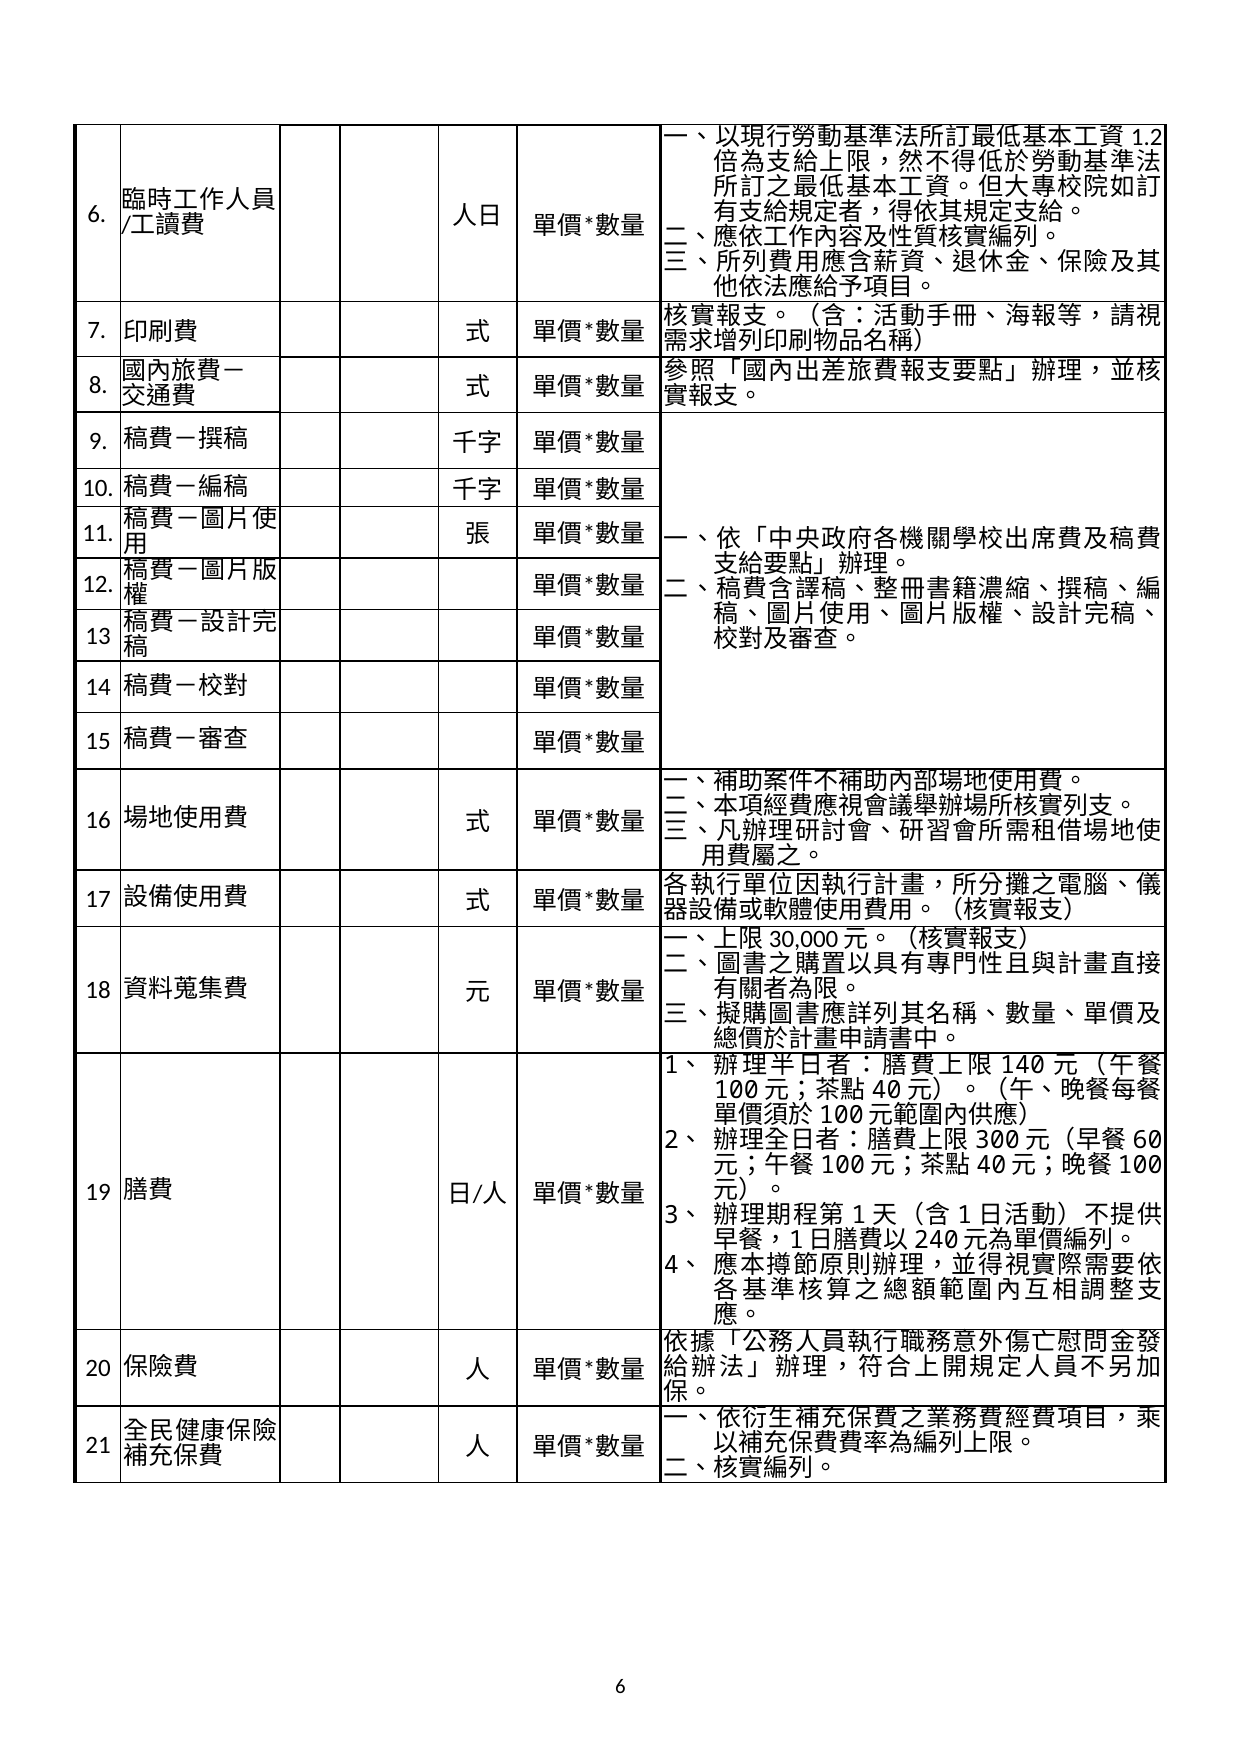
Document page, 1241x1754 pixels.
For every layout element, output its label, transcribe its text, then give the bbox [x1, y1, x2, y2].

table_cell [341, 927, 438, 1052]
table_cell 辦理半日者：膳費上限140元（午餐100元；茶點40元）。（午、晚餐每餐單價須於100元範圍內供應） 辦理全日者：膳費上限300元（早餐60元；午餐100元；茶點40元；晚餐100元）。 辦理期程第1天（含1日活動）不提供早餐，1日膳費以240元為單價編列。 應本撙節原則辦理，並得視實際需要依各基準核算之總額範圍內互相調整支應。 [662, 1054, 1164, 1329]
table_cell 10. [77, 469, 120, 506]
table_cell [341, 662, 438, 712]
table_cell 人 [439, 1330, 516, 1405]
table_cell [341, 126, 438, 301]
table_cell 張 [439, 507, 516, 557]
table_cell 單價*數量 [518, 559, 659, 609]
table_cell 各執行單位因執行計畫，所分攤之電腦、儀器設備或軟體使用費用。（核實報支） [662, 871, 1164, 926]
table_cell 稿費－撰稿 [121, 413, 279, 468]
table_cell 單價*數量 [518, 770, 659, 869]
table_cell [281, 358, 339, 411]
table_cell [439, 559, 516, 609]
table_cell 6. [77, 125, 120, 301]
table_cell 單價*數量 [518, 302, 659, 356]
table_cell [341, 610, 438, 660]
table_cell 一、上限30,000元。（核實報支） 二、圖書之購置以具有專門性且與計畫直接有關者為限。 三、擬購圖書應詳列其名稱、數量、單價及總價於計畫申請書中。 [662, 927, 1164, 1052]
table_cell 單價*數量 [518, 126, 659, 301]
table_cell 式 [439, 302, 516, 356]
table_cell 依據「公務人員執行職務意外傷亡慰問金發給辦法」辦理，符合上開規定人員不另加保。 [662, 1330, 1164, 1405]
table_cell 12. [77, 559, 120, 609]
table_cell [281, 770, 339, 869]
table_cell [281, 1330, 339, 1405]
table_cell [281, 713, 339, 768]
table_cell [341, 507, 438, 557]
table_cell 一、補助案件不補助內部場地使用費。 二、本項經費應視會議舉辦場所核實列支。 三、凡辦理研討會、研習會所需租借場地使用費屬之。 [662, 770, 1164, 869]
table_cell 稿費－設計完稿 [121, 610, 279, 660]
table_cell [281, 559, 339, 609]
table_cell [341, 770, 438, 869]
table_cell 臨時工作人員/工讀費 [121, 125, 279, 301]
table_cell [439, 713, 516, 768]
table_cell 18 [77, 927, 120, 1052]
table_cell 人日 [439, 126, 516, 301]
table_cell 單價*數量 [518, 1407, 659, 1482]
table_cell [439, 610, 516, 660]
table_cell [281, 1407, 339, 1482]
table_cell 核實報支。（含：活動手冊、海報等，請視需求增列印刷物品名稱） [662, 302, 1164, 356]
table_cell 資料蒐集費 [121, 927, 279, 1052]
table_cell 單價*數量 [518, 413, 659, 468]
table_cell [341, 1407, 438, 1482]
table_cell 稿費－圖片版權 [121, 559, 279, 609]
table_cell 16 [77, 770, 120, 869]
table_cell 元 [439, 927, 516, 1052]
table_cell 單價*數量 [518, 469, 659, 506]
table_cell [341, 1054, 438, 1329]
table_cell [341, 358, 438, 411]
table_cell [341, 871, 438, 926]
table_cell 7. [77, 302, 120, 356]
table_cell [341, 559, 438, 609]
table_cell [281, 302, 339, 356]
table_cell 單價*數量 [518, 1054, 659, 1329]
table_cell 11. [77, 507, 120, 557]
table_cell 保險費 [121, 1330, 279, 1405]
table_cell [281, 126, 339, 301]
table_cell 單價*數量 [518, 358, 659, 411]
table_cell 膳費 [121, 1054, 279, 1329]
table_cell 一、依衍生補充保費之業務費經費項目，乘以補充保費費率為編列上限。 二、核實編列。 [662, 1407, 1164, 1482]
table_cell [341, 302, 438, 356]
table_cell 一、依「中央政府各機關學校出席費及稿費支給要點」辦理。 二、稿費含譯稿、整冊書籍濃縮、撰稿、編稿、圖片使用、圖片版權、設計完稿、校對及審查。 [662, 413, 1164, 768]
table_cell 單價*數量 [518, 927, 659, 1052]
table_cell 人 [439, 1407, 516, 1482]
table_cell [281, 871, 339, 926]
table_cell 單價*數量 [518, 713, 659, 768]
table_cell 單價*數量 [518, 507, 659, 557]
table_cell 式 [439, 770, 516, 869]
table_cell 稿費－編稿 [121, 469, 279, 506]
table_cell [341, 1330, 438, 1405]
table_cell [341, 713, 438, 768]
table_cell [281, 610, 339, 660]
table_cell [281, 413, 339, 468]
table_cell 稿費－校對 [121, 662, 279, 712]
table_cell [341, 413, 438, 468]
table_cell 8. [77, 357, 120, 411]
table_cell 單價*數量 [518, 662, 659, 712]
table_cell 單價*數量 [518, 1330, 659, 1405]
table_cell 式 [439, 358, 516, 411]
table_cell 式 [439, 871, 516, 926]
table_cell [281, 1054, 339, 1329]
table_cell 千字 [439, 469, 516, 506]
table_cell 設備使用費 [121, 871, 279, 926]
table_cell [341, 469, 438, 506]
table_cell [281, 927, 339, 1052]
table_cell 日/人 [439, 1054, 516, 1329]
table_cell [281, 507, 339, 557]
table_cell [281, 469, 339, 506]
table_cell 稿費－圖片使用 [121, 507, 279, 557]
table_cell 17 [77, 871, 120, 926]
table_cell 21 [77, 1407, 120, 1482]
table_cell 一、以現行勞動基準法所訂最低基本工資1.2倍為支給上限，然不得低於勞動基準法所訂之最低基本工資。但大專校院如訂有支給規定者，得依其規定支給。 二、應依工作內容及性質核實編列。 三、所列費用應含薪資、退休金、保險及其他依法應給予項目。 [662, 125, 1164, 301]
table_cell 19 [77, 1054, 120, 1329]
table_cell 千字 [439, 413, 516, 468]
table_cell 稿費－審查 [121, 713, 279, 768]
table_cell [439, 662, 516, 712]
table_cell 15 [77, 713, 120, 768]
table_cell 國內旅費－ 交通費 [121, 357, 279, 411]
table_cell 20 [77, 1330, 120, 1405]
table_cell [281, 662, 339, 712]
table_cell 單價*數量 [518, 610, 659, 660]
table_cell 全民健康保險補充保費 [121, 1407, 279, 1482]
table_cell 9. [77, 413, 120, 468]
table_cell 13 [77, 610, 120, 660]
table_cell 場地使用費 [121, 770, 279, 869]
table_cell 參照「國內出差旅費報支要點」辦理，並核實報支。 [662, 358, 1164, 411]
table_cell 14 [77, 662, 120, 712]
table_cell 印刷費 [121, 302, 279, 356]
table_cell 單價*數量 [518, 871, 659, 926]
